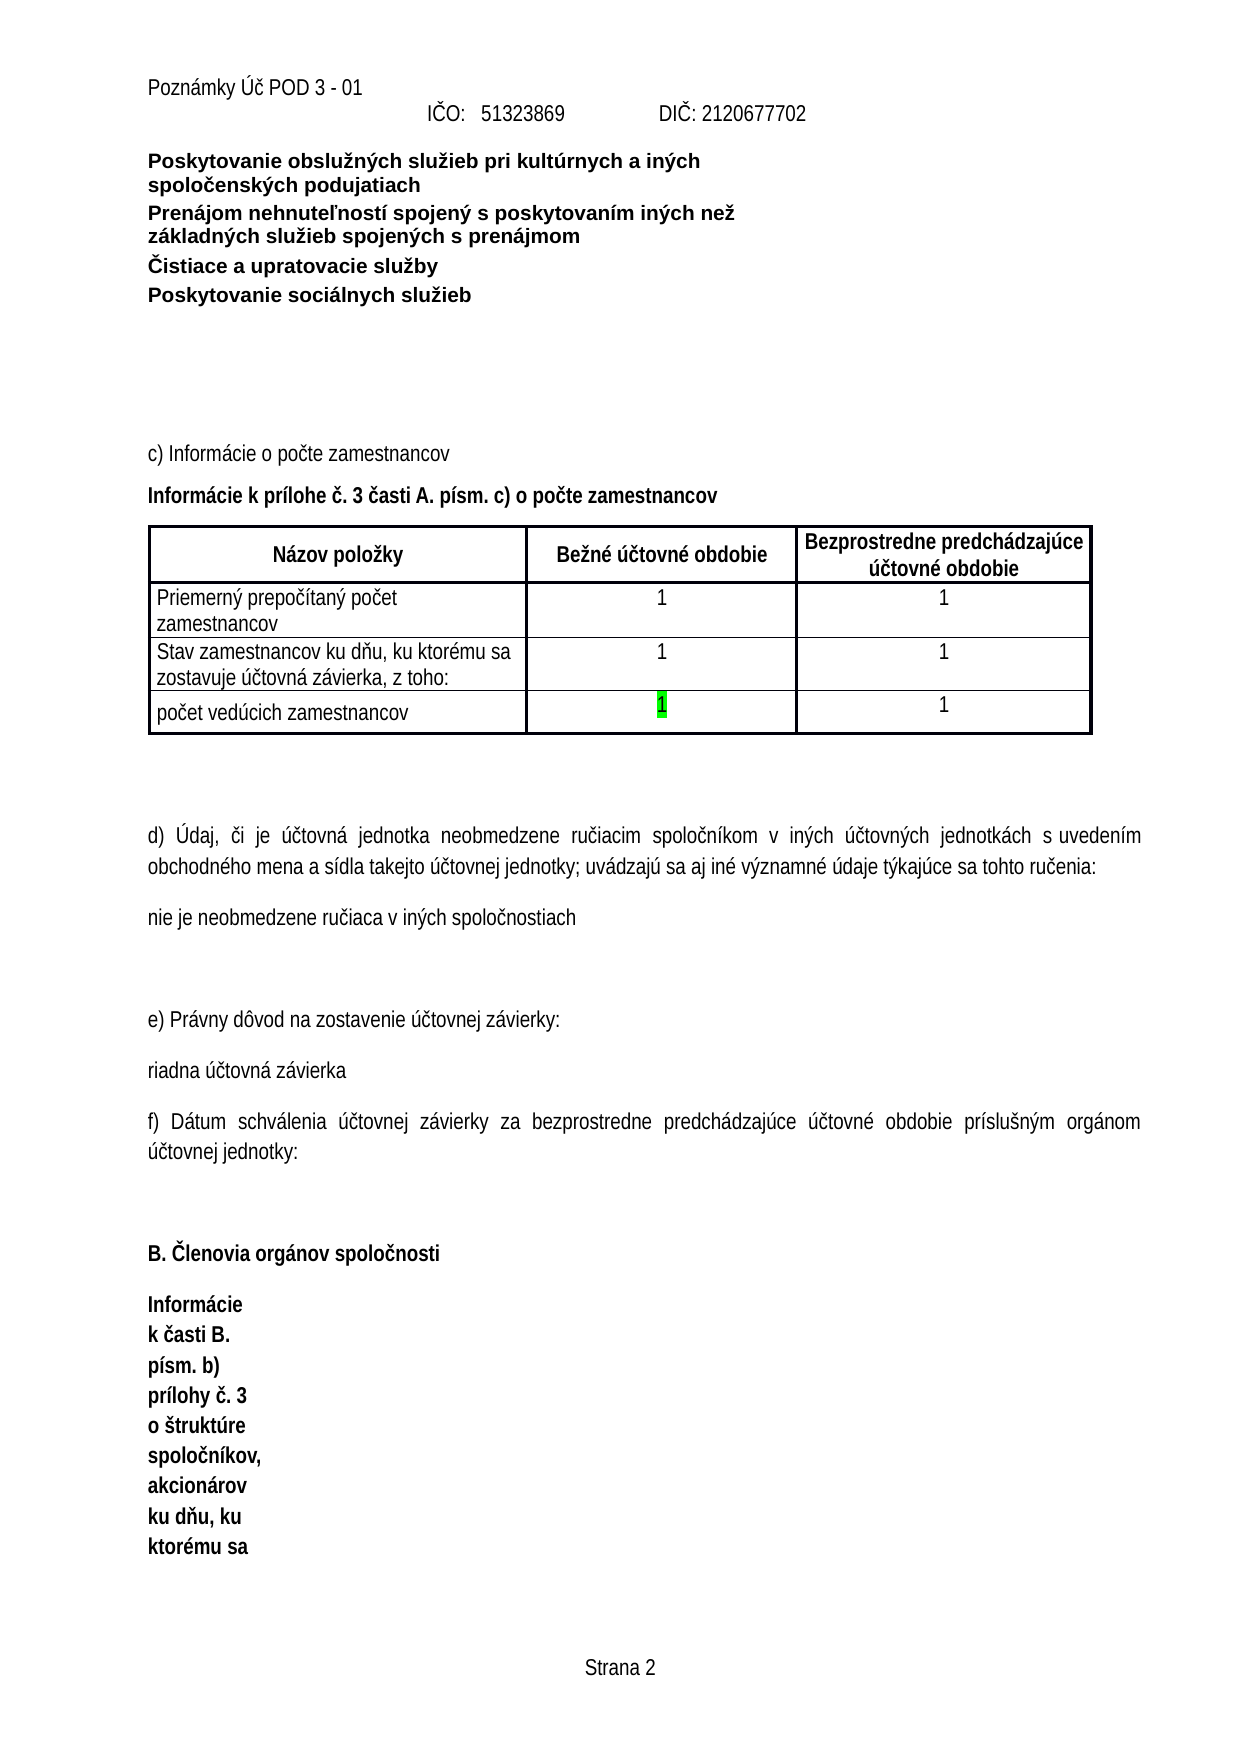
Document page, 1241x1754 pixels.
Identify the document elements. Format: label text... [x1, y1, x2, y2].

table_cell 1 [528, 691, 795, 732]
table_header Poskytovanie sociálnych služieb [148, 282, 1082, 309]
table_header [771, 148, 1082, 199]
text c) Informácie o počte zamestnancov [148, 439, 1092, 466]
text d) Údaj, či je účtovná jednotka neobmedzene ručiacim spoločníkom v iných účtovných jednotkách s uvedením obchodného mena a sídla takejto účtovnej jednotky; uvádzajú sa aj iné významné údaje týkajúce sa tohto ručenia: [148, 822, 1141, 879]
table_cell 1 [798, 584, 1089, 637]
table_cell počet vedúcich zamestnancov [151, 691, 525, 732]
table_header Prenájom nehnuteľností spojený s poskytovaním iných než základných služieb spojených s prenájmom [148, 199, 771, 250]
table_cell Stav zamestnancov ku dňu, ku ktorému sa zostavuje účtovná závierka, z toho: [151, 638, 525, 690]
table_header Čistiace a upratovacie služby [148, 250, 771, 282]
table_header [771, 250, 1082, 282]
table_header [771, 199, 1082, 250]
table_header Názov položky [151, 528, 525, 581]
text e) Právny dôvod na zostavenie účtovnej závierky: [148, 1006, 1141, 1032]
table_header Bezprostredne predchádzajúce účtovné obdobie [798, 528, 1089, 581]
table_cell 1 [528, 584, 795, 637]
table_cell Priemerný prepočítaný počet zamestnancov [151, 584, 525, 637]
text nie je neobmedzene ručiaca v iných spoločnostiach [148, 904, 1141, 930]
text f) Dátum schválenia účtovnej závierky za bezprostredne predchádzajúce účtovné obdobie príslušným orgánom účtovnej jednotky: [148, 1108, 1141, 1164]
table_cell 1 [798, 691, 1089, 732]
table_header Informácie k časti B. písm. b) prílohy č. 3 o štruktúre spoločníkov, akcionárov ku dňu, ku ktorému sa zostavuje účtovná závierka a o štruktúre spoločníkov [136, 1291, 281, 1559]
table_cell 1 [798, 638, 1089, 690]
table_cell 1 [528, 638, 795, 690]
text riadna účtovná závierka [148, 1057, 1141, 1083]
text B. Členovia orgánov spoločnosti [148, 1240, 1141, 1266]
text Informácie k prílohe č. 3 časti A. písm. c) o počte zamestnancov [148, 482, 1092, 509]
table_header [148, 148, 1092, 337]
table_header Bežné účtovné obdobie [528, 528, 795, 581]
table_header Poskytovanie obslužných služieb pri kultúrnych a iných spoločenských podujatiach [148, 148, 771, 199]
